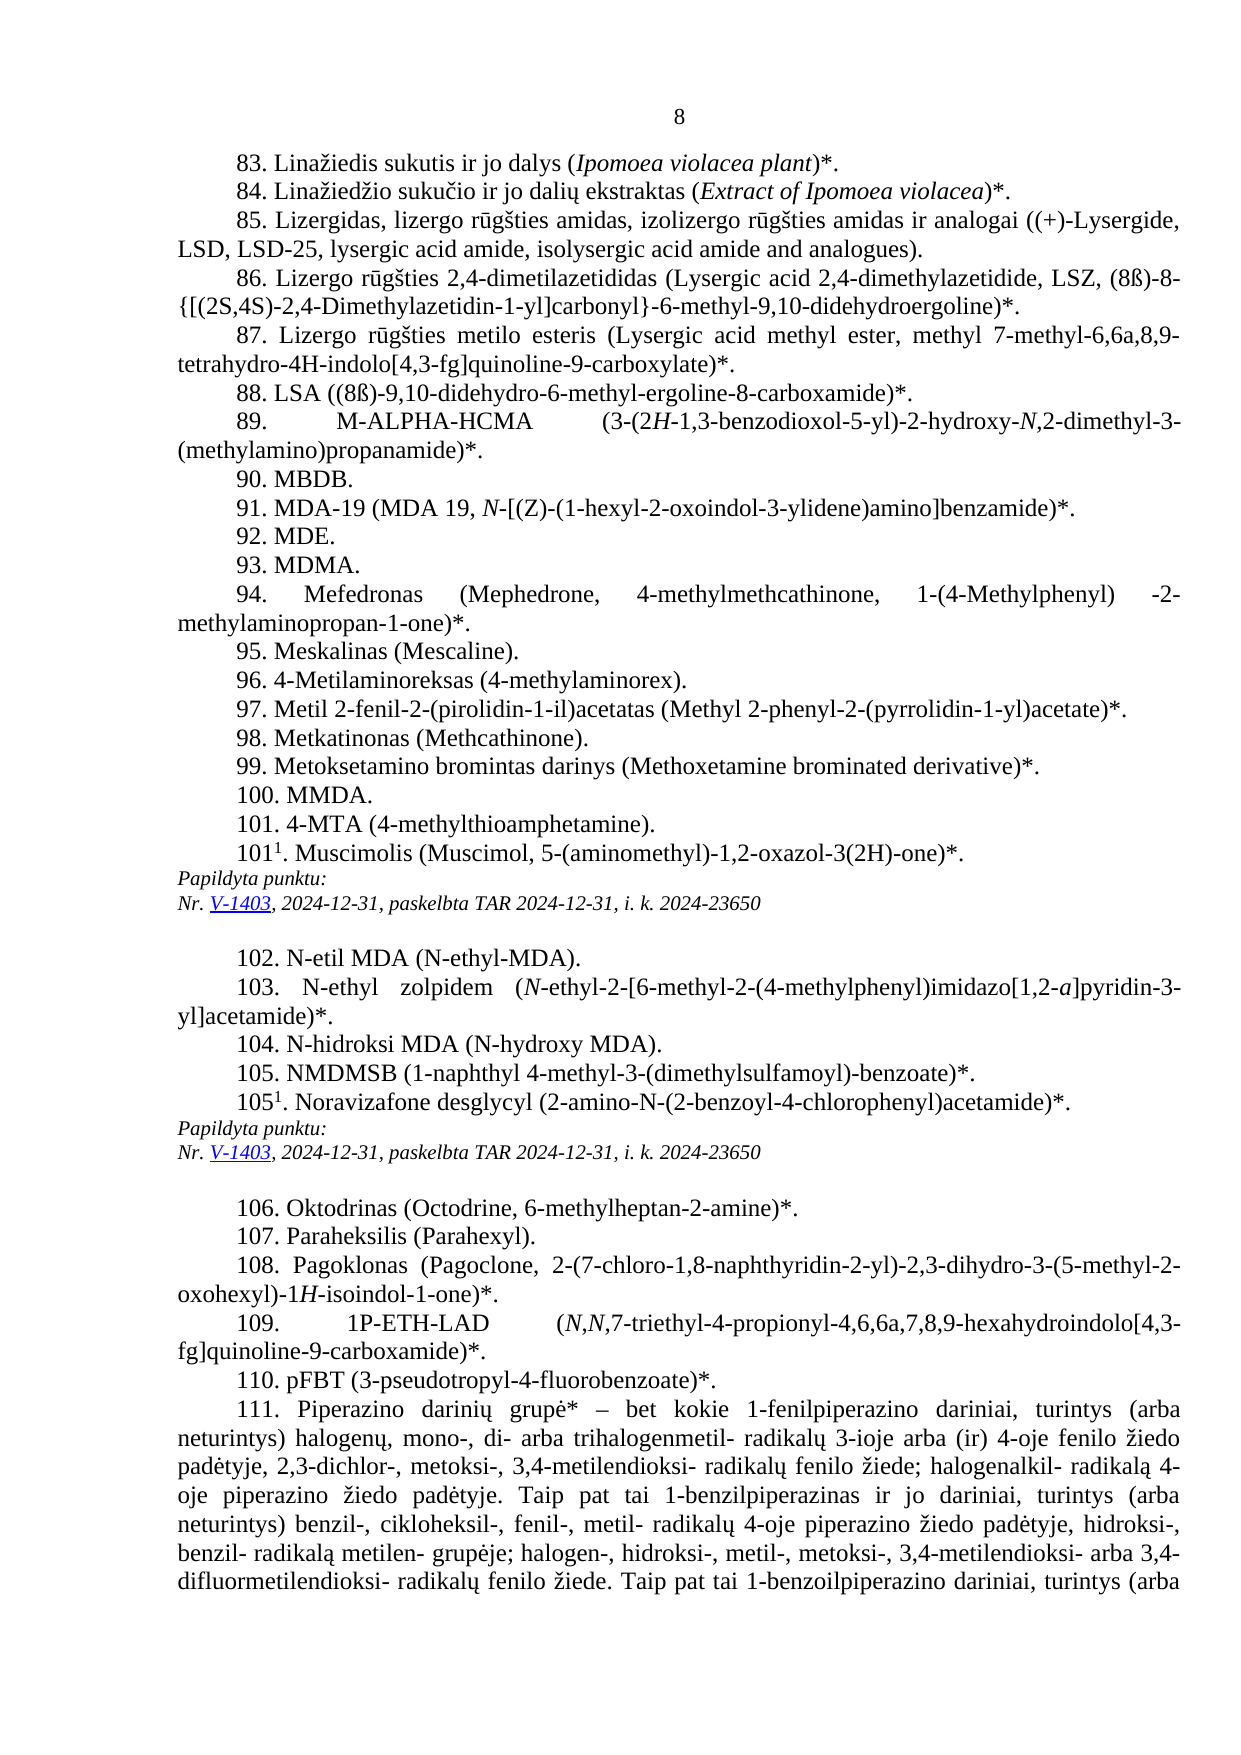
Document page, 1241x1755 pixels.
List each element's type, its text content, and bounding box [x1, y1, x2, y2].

text 103. N-ethyl zolpidem (N-ethyl-2-[6-methyl-2-(4-methylphenyl)imidazo[1,2-a]pyridin-3-yl]acetamide)*. [177, 972, 1181, 1029]
text 100. MMDA. [177, 780, 1181, 809]
text 84. Linažiedžio sukučio ir jo dalių ekstraktas (Extract of Ipomoea violacea)*. [177, 176, 1181, 205]
text 111. Piperazino darinių grupė* – bet kokie 1-fenilpiperazino dariniai, turintys (arba neturintys) halogenų, mono-, di- arba trihalogenmetil- radikalų 3-ioje arba (ir) 4-oje fenilo žiedo padėtyje, 2,3-dichlor-, metoksi-, 3,4-metilendioksi- radikalų fenilo žiede; halogenalkil- radikalą 4-oje piperazino žiedo padėtyje. Taip pat tai 1-benzilpiperazinas ir jo dariniai, turintys (arba neturintys) benzil-, cikloheksil-, fenil-, metil- radikalų 4-oje piperazino žiedo padėtyje, hidroksi-, benzil- radikalą metilen- grupėje; halogen-, hidroksi-, metil-, metoksi-, 3,4-metilendioksi- arba 3,4-difluormetilendioksi- radikalų fenilo žiede. Taip pat tai 1-benzoilpiperazino dariniai, turintys (arba [177, 1394, 1181, 1595]
text 108. Pagoklonas (Pagoclone, 2-(7-chloro-1,8-naphthyridin-2-yl)-2,3-dihydro-3-(5-methyl-2-oxohexyl)-1H-isoindol-1-one)*. [177, 1250, 1181, 1308]
text 83. Linažiedis sukutis ir jo dalys (Ipomoea violacea plant)*. [177, 148, 1181, 176]
text 107. Paraheksilis (Parahexyl). [177, 1221, 1181, 1250]
text 97. Metil 2-fenil-2-(pirolidin-1-il)acetatas (Methyl 2-phenyl-2-(pyrrolidin-1-yl)acetate)*. [177, 694, 1181, 723]
text Nr. V-1403, 2024-12-31, paskelbta TAR 2024-12-31, i. k. 2024-23650 [177, 890, 1181, 914]
text 88. LSA ((8ß)-9,10-didehydro-6-methyl-ergoline-8-carboxamide)*. [177, 378, 1181, 406]
text 104. N-hidroksi MDA (N-hydroxy MDA). [177, 1029, 1181, 1058]
text Nr. V-1403, 2024-12-31, paskelbta TAR 2024-12-31, i. k. 2024-23650 [177, 1140, 1181, 1164]
text 109. 1P-ETH-LAD (N,N,7-triethyl-4-propionyl-4,6,6a,7,8,9-hexahydroindolo[4,3-fg]quinoline-9-carboxamide)*. [177, 1308, 1181, 1365]
text 110. pFBT (3-pseudotropyl-4-fluorobenzoate)*. [177, 1365, 1181, 1394]
text 99. Metoksetamino bromintas darinys (Methoxetamine brominated derivative)*. [177, 751, 1181, 780]
text 101. 4-MTA (4-methylthioamphetamine). [177, 809, 1181, 838]
text 94. Mefedronas (Mephedrone, 4-methylmethcathinone, 1-(4-Methylphenyl) -2-methylaminopropan-1-one)*. [177, 579, 1181, 636]
text 89. M-ALPHA-HCMA (3-(2H-1,3-benzodioxol-5-yl)-2-hydroxy-N,2-dimethyl-3-(methylamino)propanamide)*. [177, 406, 1181, 464]
text 105. NMDMSB (1-naphthyl 4-methyl-3-(dimethylsulfamoyl)-benzoate)*. [177, 1058, 1181, 1087]
text 87. Lizergo rūgšties metilo esteris (Lysergic acid methyl ester, methyl 7-methyl-6,6a,8,9-tetrahydro-4H-indolo[4,3-fg]quinoline-9-carboxylate)*. [177, 320, 1181, 378]
text 106. Oktodrinas (Octodrine, 6-methylheptan-2-amine)*. [177, 1193, 1181, 1221]
text 1051. Noravizafone desglycyl (2-amino-N-(2-benzoyl-4-chlorophenyl)acetamide)*. [177, 1087, 1181, 1116]
text Papildyta punktu: [177, 866, 1181, 890]
text 96. 4-Metilaminoreksas (4-methylaminorex). [177, 665, 1181, 694]
text 95. Meskalinas (Mescaline). [177, 636, 1181, 665]
text 90. MBDB. [177, 464, 1181, 493]
text 98. Metkatinonas (Methcathinone). [177, 723, 1181, 751]
text 93. MDMA. [177, 550, 1181, 579]
text 92. MDE. [177, 521, 1181, 550]
text Papildyta punktu: [177, 1116, 1181, 1140]
text 86. Lizergo rūgšties 2,4-dimetilazetididas (Lysergic acid 2,4-dimethylazetidide, LSZ, (8ß)-8-{[(2S,4S)-2,4-Dimethylazetidin-1-yl]carbonyl}-6-methyl-9,10-didehydroergoline)*. [177, 263, 1181, 320]
text 1011. Muscimolis (Muscimol, 5-(aminomethyl)-1,2-oxazol-3(2H)-one)*. [177, 838, 1181, 866]
text 102. N-etil MDA (N-ethyl-MDA). [177, 943, 1181, 972]
text 85. Lizergidas, lizergo rūgšties amidas, izolizergo rūgšties amidas ir analogai ((+)-Lysergide, LSD, LSD-25, lysergic acid amide, isolysergic acid amide and analogues). [177, 205, 1181, 263]
text 91. MDA-19 (MDA 19, N-[(Z)-(1-hexyl-2-oxoindol-3-ylidene)amino]benzamide)*. [177, 493, 1181, 521]
